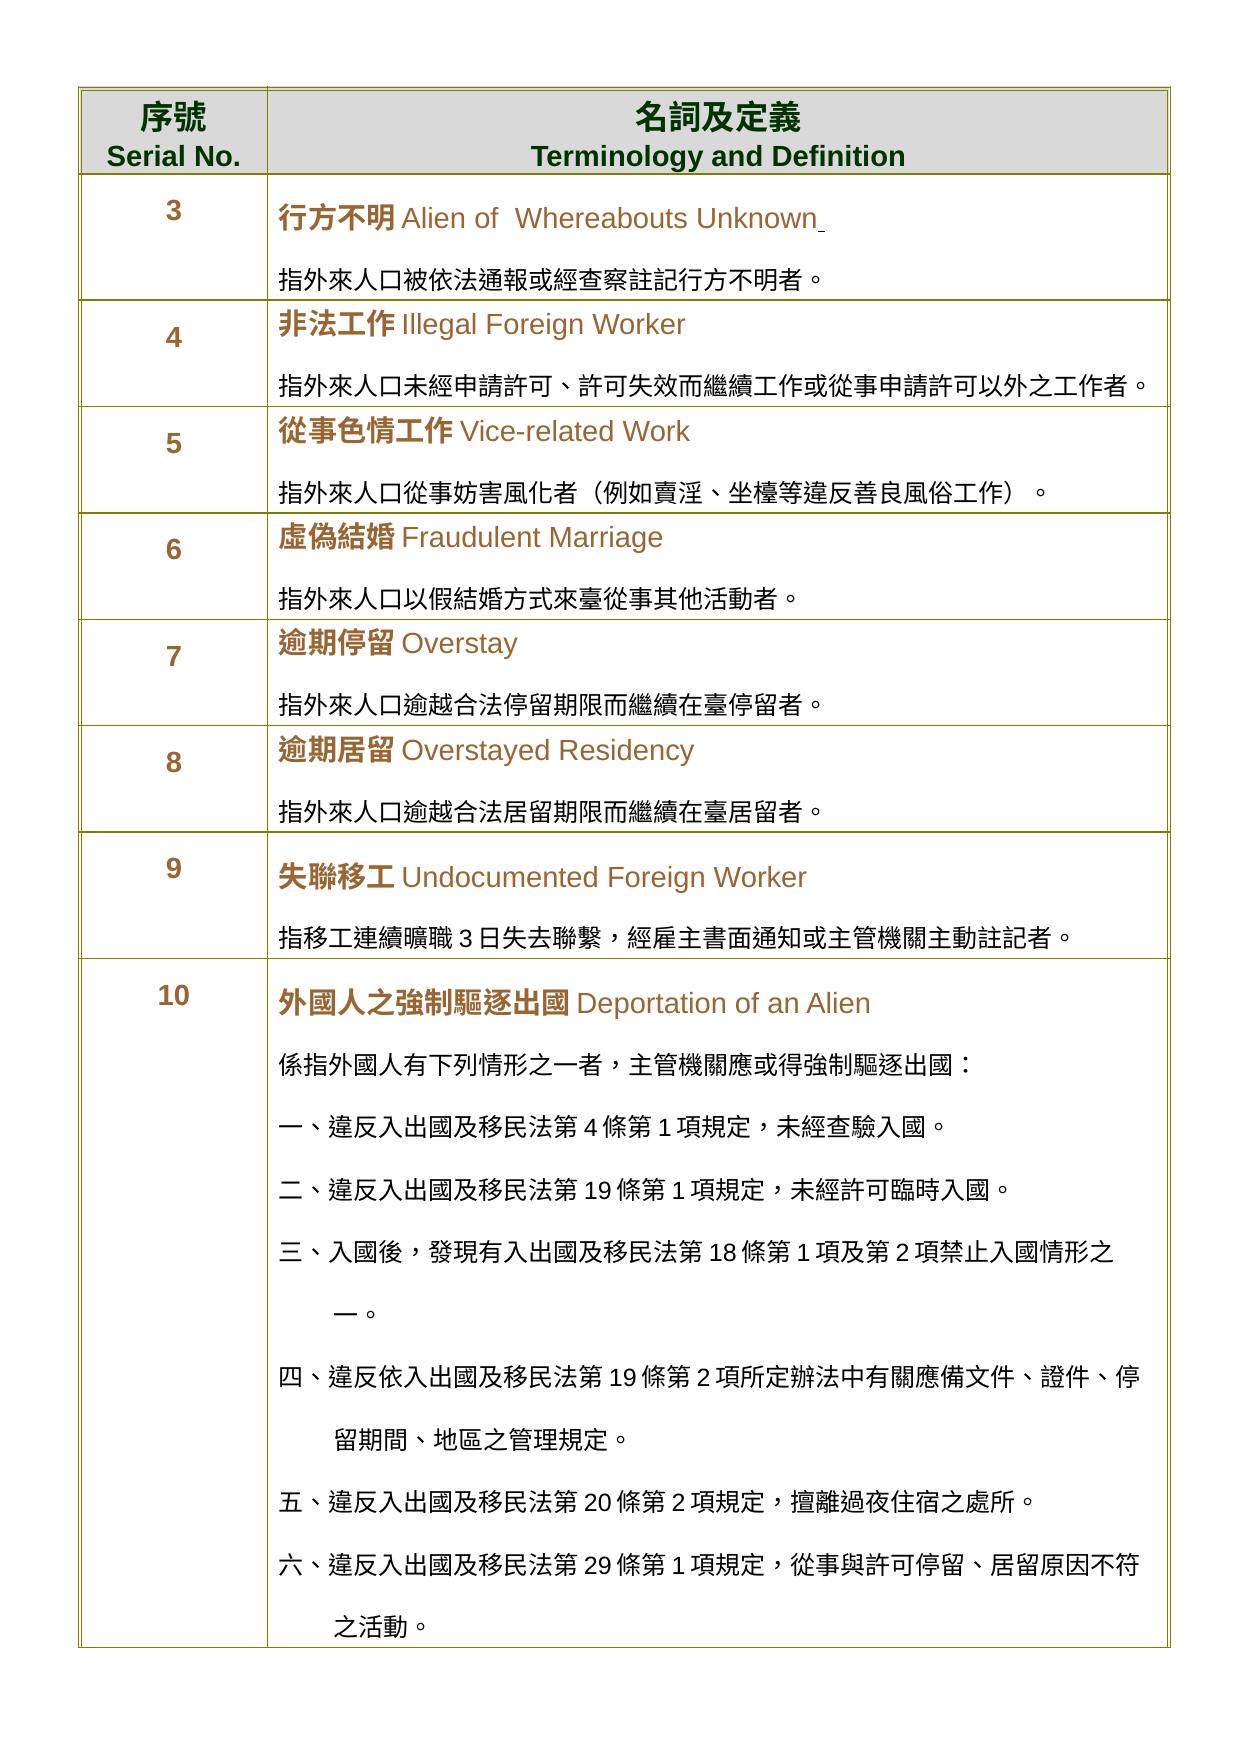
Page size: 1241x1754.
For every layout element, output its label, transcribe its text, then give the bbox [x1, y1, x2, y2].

table_cell 逾期居留Overstayed Residency 指外來人口逾越合法居留期限而繼續在臺居留者。 [268, 726, 1167, 831]
table_cell 3 [82, 175, 267, 299]
table_cell 8 [82, 726, 267, 831]
table_header 名詞及定義 Terminology and Definition [268, 91, 1167, 173]
table_cell 7 [82, 620, 267, 725]
table_cell 10 [82, 959, 267, 1647]
table_cell 4 [82, 301, 267, 406]
table_cell 外國人之強制驅逐出國Deportation of an Alien 係指外國人有下列情形之一者，主管機關應或得強制驅逐出國： 一、違反入出國及移民法第4條第1項規定，未經查驗入國。 二、違反入出國及移民法第19條第1項規定，未經許可臨時入國。 三、入國後，發現有入出國及移民法第18條第1項及第2項禁止入國情形之一。 四、違反依入出國及移民法第19條第2項所定辦法中有關應備文件、證件、停留期間、地區之管理規定。 五、違反入出國及移民法第20條第2項規定，擅離過夜住宿之處所。 六、違反入出國及移民法第29條第1項規定，從事與許可停留、居留原因不符之活動。 [268, 959, 1167, 1647]
table_cell 5 [82, 407, 267, 512]
table_cell 行方不明Alien of Whereabouts Unknown 指外來人口被依法通報或經查察註記行方不明者。 [268, 175, 1167, 299]
table_cell 非法工作Illegal Foreign Worker 指外來人口未經申請許可、許可失效而繼續工作或從事申請許可以外之工作者。 [268, 301, 1167, 406]
table_cell 9 [82, 833, 267, 958]
table_cell 虛偽結婚Fraudulent Marriage 指外來人口以假結婚方式來臺從事其他活動者。 [268, 514, 1167, 618]
table_cell 失聯移工Undocumented Foreign Worker 指移工連續曠職3日失去聯繫，經雇主書面通知或主管機關主動註記者。 [268, 833, 1167, 958]
table_cell 逾期停留Overstay 指外來人口逾越合法停留期限而繼續在臺停留者。 [268, 620, 1167, 725]
table_header 序號 Serial No. [82, 91, 267, 173]
table_cell 從事色情工作Vice-related Work 指外來人口從事妨害風化者（例如賣淫、坐檯等違反善良風俗工作）。 [268, 407, 1167, 512]
table_cell 6 [82, 514, 267, 618]
